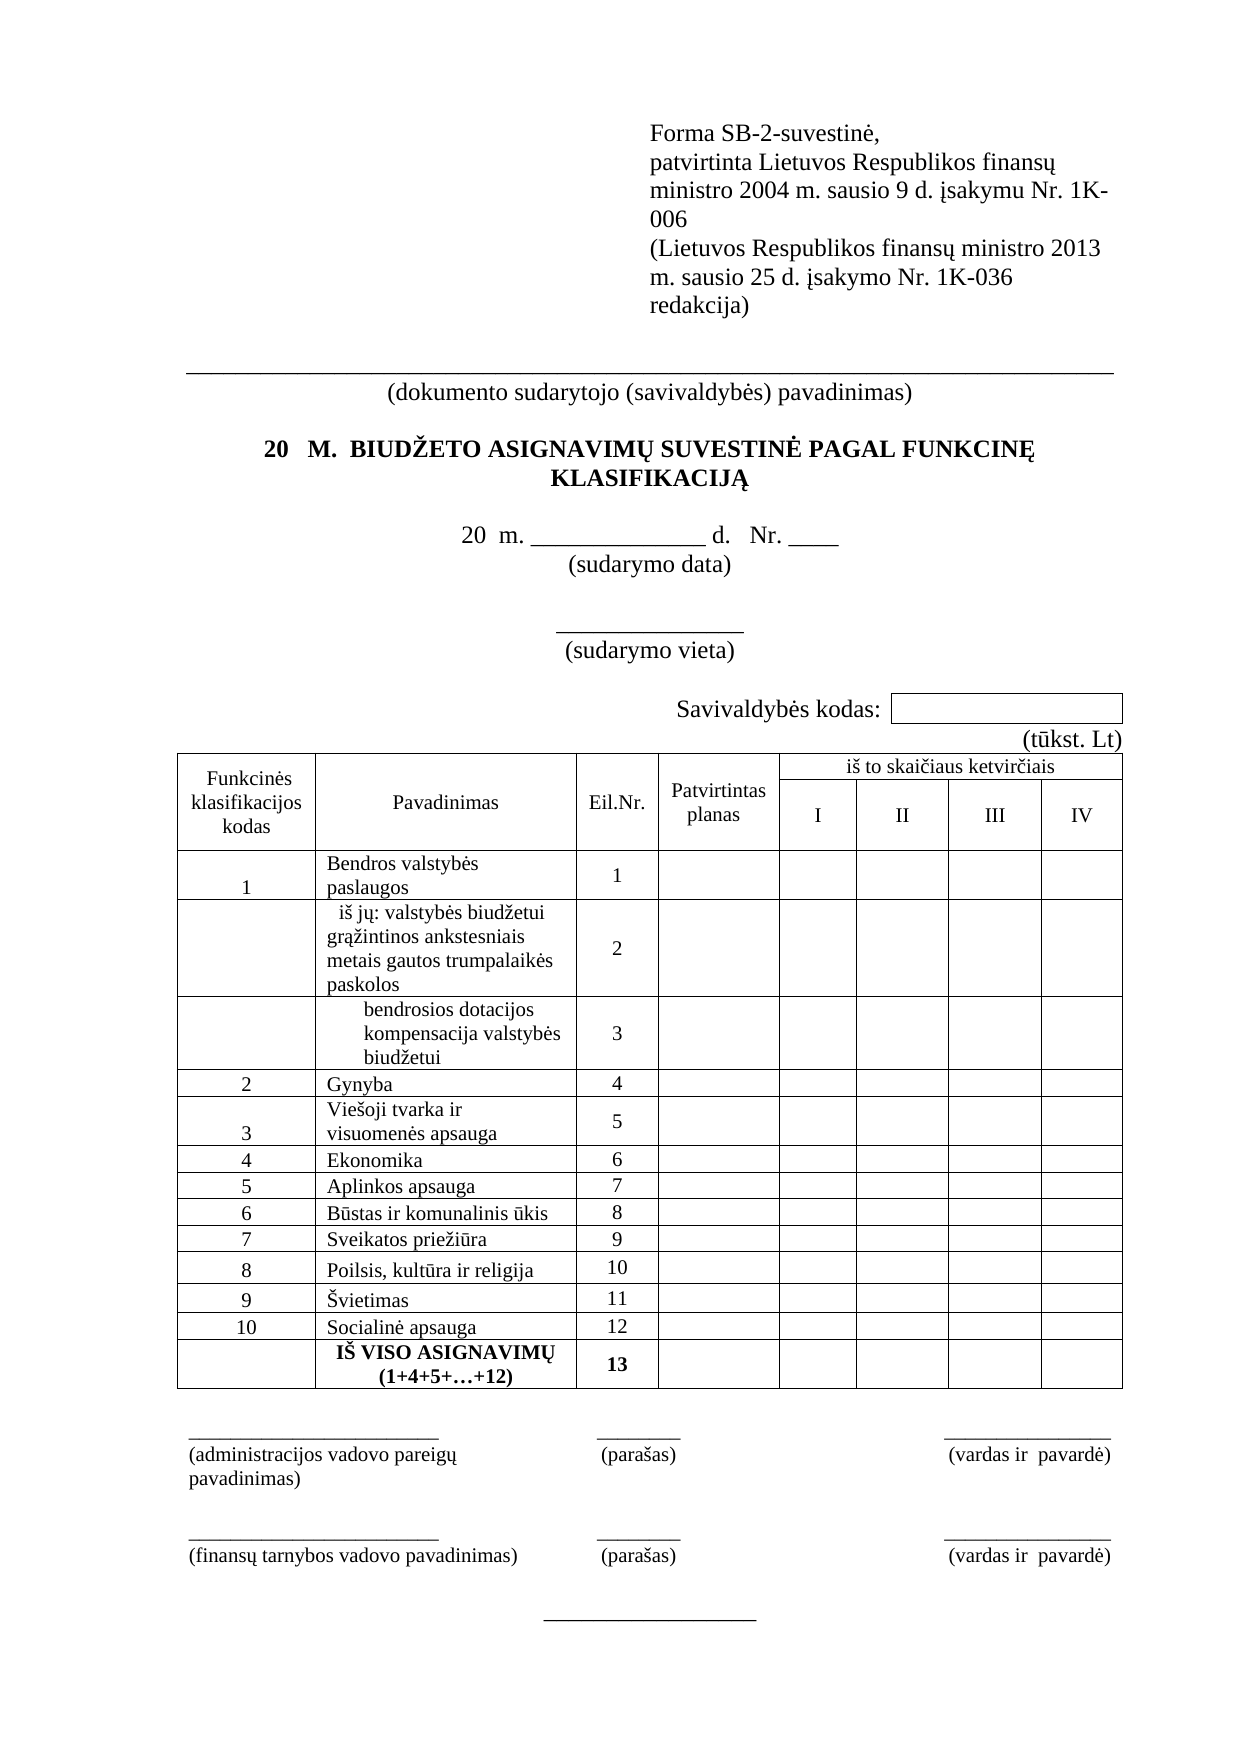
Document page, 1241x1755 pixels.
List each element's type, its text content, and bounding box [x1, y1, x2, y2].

table_cell I [780, 780, 856, 849]
table_header Pavadinimas [316, 754, 576, 849]
text (sudarymo vieta) [177, 636, 1122, 664]
table_header [892, 694, 1122, 723]
table_cell 8 [178, 1252, 315, 1282]
table_cell 11 [577, 1284, 658, 1312]
table_cell [1042, 1097, 1122, 1145]
text _________________ [177, 1596, 1122, 1624]
table_header ________________________ (finansų tarnybos vadovo pavadinimas) [177, 1519, 563, 1567]
table_cell 3 [178, 1097, 315, 1145]
table_cell [1042, 1199, 1122, 1225]
table_cell 4 [178, 1146, 315, 1172]
table_cell Viešoji tvarka ir visuomenės apsauga [316, 1097, 576, 1145]
table_cell [857, 997, 948, 1069]
table_cell Gynyba [316, 1070, 576, 1096]
table_cell [659, 1097, 779, 1145]
table_cell IŠ VISO ASIGNAVIMŲ (1+4+5+…+12) [316, 1340, 576, 1388]
table_cell 10 [577, 1252, 658, 1282]
table_cell 13 [577, 1340, 658, 1388]
table_cell 2 [178, 1070, 315, 1096]
table_cell [857, 900, 948, 996]
table_cell bendrosios dotacijos kompensacija valstybės biudžetui [316, 997, 576, 1069]
table_cell [949, 851, 1041, 899]
table_header ________________ (vardas ir pavardė) [714, 1519, 1122, 1567]
table_cell [857, 1070, 948, 1096]
text (dokumento sudarytojo (savivaldybės) pavadinimas) [177, 377, 1122, 406]
table_cell [780, 1146, 856, 1172]
table_cell [949, 1252, 1041, 1282]
table_cell [949, 997, 1041, 1069]
table_cell [780, 1284, 856, 1312]
table_cell [1042, 1070, 1122, 1096]
table_cell [780, 1173, 856, 1198]
table_cell Poilsis, kultūra ir religija [316, 1252, 576, 1282]
table_cell 6 [577, 1146, 658, 1172]
table_cell [1042, 997, 1122, 1069]
table_cell [780, 1340, 856, 1388]
table_cell [659, 900, 779, 996]
table_cell [178, 1340, 315, 1388]
table_cell Būstas ir komunalinis ūkis [316, 1199, 576, 1225]
table_cell [659, 1313, 779, 1339]
text redakcija) [649, 291, 1122, 319]
table_cell [1042, 1313, 1122, 1339]
table_cell [857, 1226, 948, 1251]
table_cell IV [1042, 780, 1122, 849]
text (Lietuvos Respublikos finansų ministro 2013 m. sausio 25 d. įsakymo Nr. 1K-036 [649, 233, 1122, 291]
table_cell 12 [577, 1313, 658, 1339]
table_cell [780, 1313, 856, 1339]
table_header Patvirtintas planas [659, 754, 779, 849]
table_cell [949, 1070, 1041, 1096]
table_cell Bendros valstybės paslaugos [316, 851, 576, 899]
table_cell [178, 997, 315, 1069]
table_cell [1042, 1252, 1122, 1282]
table_cell [659, 1340, 779, 1388]
text patvirtinta Lietuvos Respublikos finansų ministro 2004 m. sausio 9 d. įsakymu Nr. 1K-006 [649, 147, 1122, 233]
table_cell Švietimas [316, 1284, 576, 1312]
table_cell [949, 1226, 1041, 1251]
table_cell [1042, 900, 1122, 996]
text (sudarymo data) [177, 549, 1122, 578]
table_header Savivaldybės kodas: [400, 693, 891, 723]
table_cell [1042, 1284, 1122, 1312]
table_cell [780, 851, 856, 899]
table_cell [780, 1070, 856, 1096]
table_header ________________________ (administracijos vadovo pareigų pavadinimas) [177, 1418, 563, 1490]
table_cell [949, 1146, 1041, 1172]
table_cell 5 [577, 1097, 658, 1145]
table_cell 9 [178, 1284, 315, 1312]
table_cell [659, 1199, 779, 1225]
table_cell 4 [577, 1070, 658, 1096]
text _ [177, 348, 1122, 377]
table_cell [1042, 1173, 1122, 1198]
text _______________ [177, 607, 1122, 636]
table_cell [780, 1097, 856, 1145]
table_cell [1042, 851, 1122, 899]
table_header ________ (parašas) [564, 1418, 713, 1490]
table_cell [780, 997, 856, 1069]
table_header [177, 693, 400, 723]
table_cell 2 [577, 900, 658, 996]
text 20 m. ______________ d. Nr. ____ [177, 521, 1122, 549]
table_cell [857, 1340, 948, 1388]
table_cell [949, 1284, 1041, 1312]
table_cell 10 [178, 1313, 315, 1339]
table_cell III [949, 780, 1041, 849]
table_cell 1 [178, 851, 315, 899]
table_cell [949, 1313, 1041, 1339]
table_cell 8 [577, 1199, 658, 1225]
table_cell 5 [178, 1173, 315, 1198]
table_cell [659, 1252, 779, 1282]
table_cell [857, 1313, 948, 1339]
table_header iš to skaičiaus ketvirčiais [780, 754, 1122, 779]
table_cell 1 [577, 851, 658, 899]
table_cell 7 [577, 1173, 658, 1198]
table_cell [780, 900, 856, 996]
table_cell [659, 851, 779, 899]
table_cell [659, 1146, 779, 1172]
table_cell [659, 1070, 779, 1096]
table_cell [1042, 1146, 1122, 1172]
table_cell [949, 1199, 1041, 1225]
table_cell [659, 1284, 779, 1312]
table_cell [1042, 1340, 1122, 1388]
table_header Funkcinės klasifikacijos kodas [178, 754, 315, 849]
table_cell [949, 1097, 1041, 1145]
table_cell [857, 851, 948, 899]
table_cell Ekonomika [316, 1146, 576, 1172]
table_cell [949, 900, 1041, 996]
table_cell [857, 1252, 948, 1282]
table_header ________ (parašas) [564, 1519, 713, 1567]
table_cell 7 [178, 1226, 315, 1251]
table_cell [659, 1173, 779, 1198]
table_cell [949, 1340, 1041, 1388]
table_cell II [857, 780, 948, 849]
table_header ________________ (vardas ir pavardė) [714, 1418, 1122, 1490]
table_cell [857, 1146, 948, 1172]
table_cell 6 [178, 1199, 315, 1225]
table_cell iš jų: valstybės biudžetui grąžintinos ankstesniais metais gautos trumpalaikės paskolos [316, 900, 576, 996]
table_cell Sveikatos priežiūra [316, 1226, 576, 1251]
table_cell 3 [577, 997, 658, 1069]
table_cell Socialinė apsauga [316, 1313, 576, 1339]
table_cell [949, 1173, 1041, 1198]
table_cell [857, 1173, 948, 1198]
text Forma SB-2-suvestinė, [649, 118, 1122, 147]
table_cell [659, 997, 779, 1069]
text 20 M. BIUDŽETO ASIGNAVIMŲ SUVESTINĖ PAGAL FUNKCINĘ KLASIFIKACIJĄ [177, 434, 1122, 492]
table_cell [780, 1252, 856, 1282]
table_cell [780, 1199, 856, 1225]
table_cell Aplinkos apsauga [316, 1173, 576, 1198]
table_cell [780, 1226, 856, 1251]
table_cell [178, 900, 315, 996]
table_cell [857, 1199, 948, 1225]
table_cell [857, 1284, 948, 1312]
table_cell [857, 1097, 948, 1145]
text (tūkst. Lt) [177, 724, 1122, 753]
table_cell [1042, 1226, 1122, 1251]
table_cell [659, 1226, 779, 1251]
table_header Eil.Nr. [577, 754, 658, 849]
table_cell 9 [577, 1226, 658, 1251]
